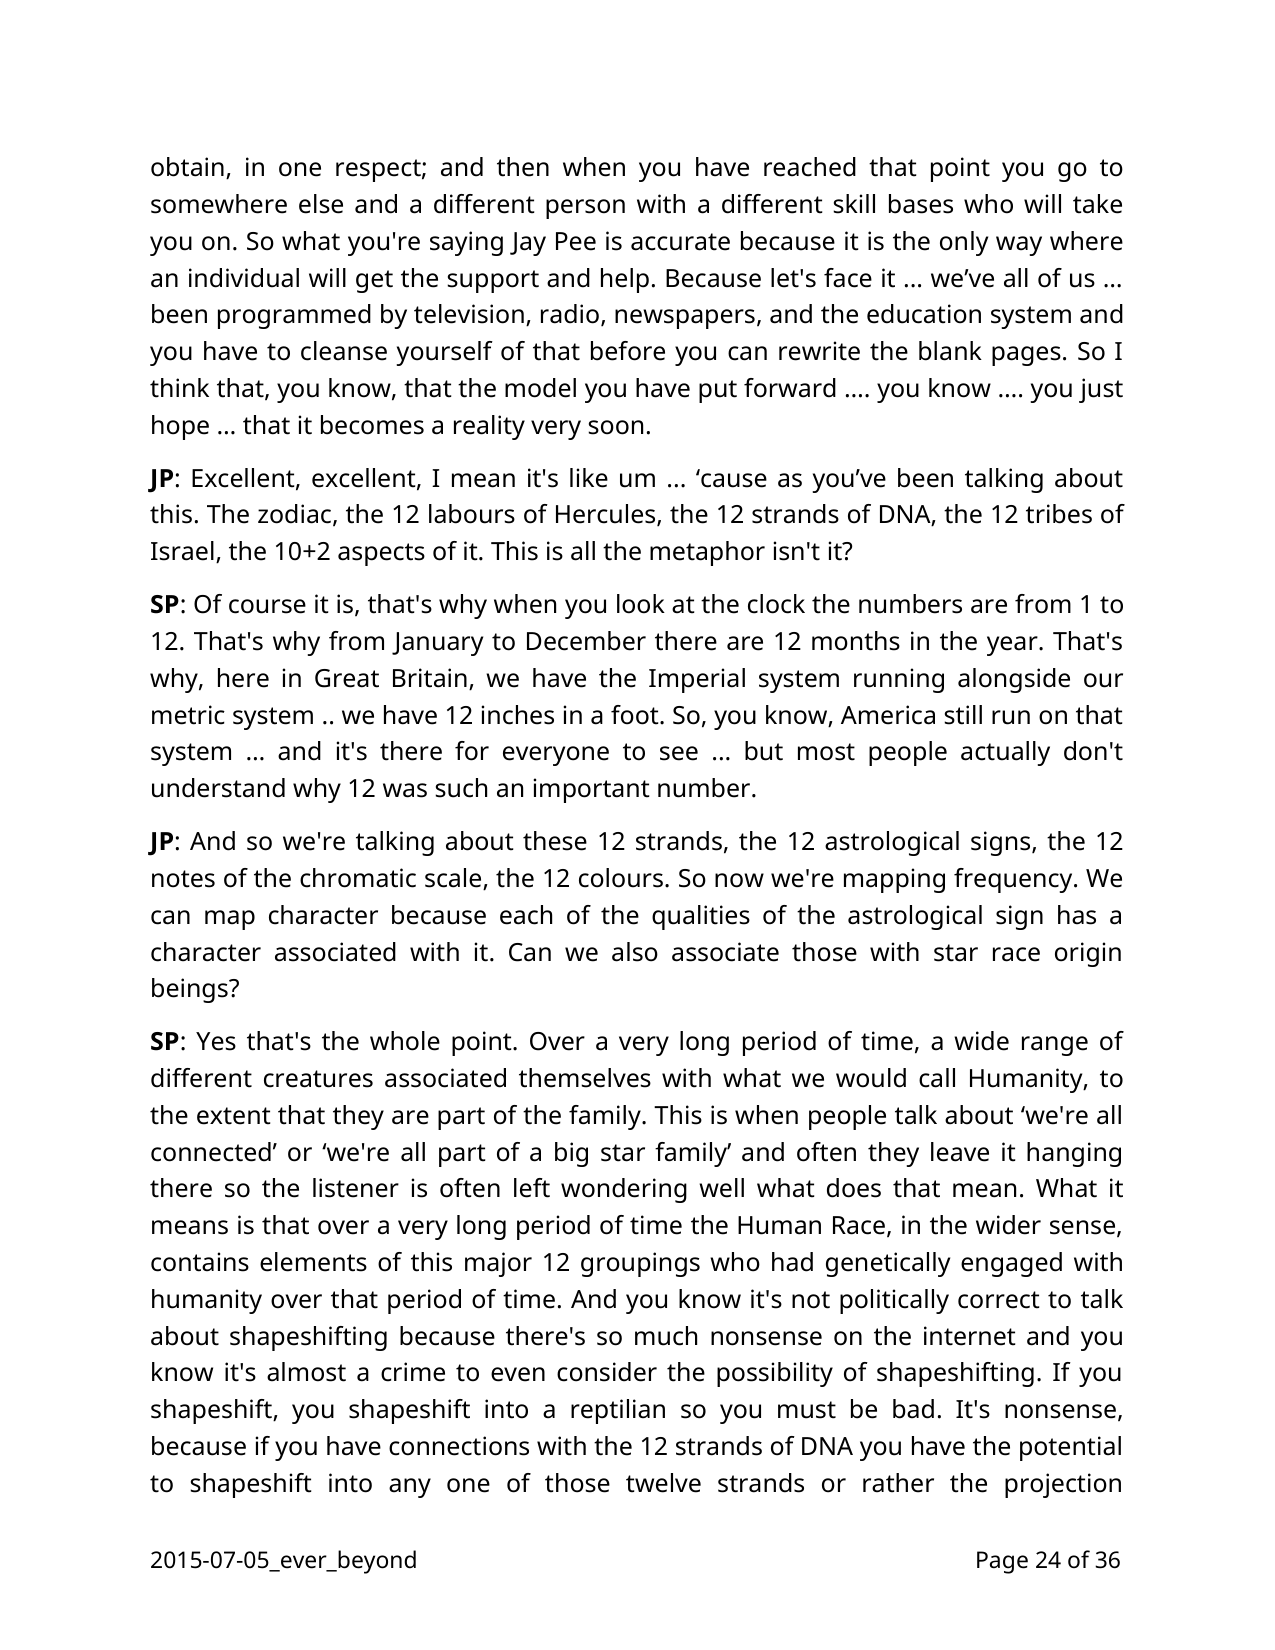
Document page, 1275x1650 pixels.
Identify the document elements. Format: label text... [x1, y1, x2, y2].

text SP: Yes that's the whole point. Over a very long period of time, a wide range of different creatures associated themselves with what we would call Humanity, to the extent that they are part of the family. This is when people talk about ‘we're all connected’ or ‘we're all part of a big star family’ and often they leave it hanging there so the listener is often left wondering well what does that mean. What it means is that over a very long period of time the Human Race, in the wider sense, contains elements of this major 12 groupings who had genetically engaged with humanity over that period of time. And you know it's not politically correct to talk about shapeshifting because there's so much nonsense on the internet and you know it's almost a crime to even consider the possibility of shapeshifting. If you shapeshift, you shapeshift into a reptilian so you must be bad. It's nonsense, because if you have connections with the 12 strands of DNA you have the potential to shapeshift into any one of those twelve strands or rather the projection [150, 1024, 1125, 1499]
text JP: Excellent, excellent, I mean it's like um ... ‘cause as you’ve been talking about this. The zodiac, the 12 labours of Hercules, the 12 strands of DNA, the 12 tribes of Israel, the 10+2 aspects of it. This is all the metaphor isn't it? [150, 460, 1125, 568]
text SP: Of course it is, that's why when you look at the clock the numbers are from 1 to 12. That's why from January to December there are 12 months in the year. That's why, here in Great Britain, we have the Imperial system running alongside our metric system .. we have 12 inches in a foot. So, you know, America still run on that system … and it's there for everyone to see ... but most people actually don't understand why 12 was such an important number. [150, 587, 1125, 805]
text JP: And so we're talking about these 12 strands, the 12 astrological signs, the 12 notes of the chromatic scale, the 12 colours. So now we're mapping frequency. We can map character because each of the qualities of the astrological sign has a character associated with it. Can we also associate those with star race origin beings? [150, 824, 1125, 1005]
text obtain, in one respect; and then when you have reached that point you go to somewhere else and a different person with a different skill bases who will take you on. So what you're saying Jay Pee is accurate because it is the only way where an individual will get the support and help. Because let's face it ... we’ve all of us … been programmed by television, radio, newspapers, and the education system and you have to cleanse yourself of that before you can rewrite the blank pages. So I think that, you know, that the model you have put forward …. you know …. you just hope … that it becomes a reality very soon. [150, 150, 1125, 441]
